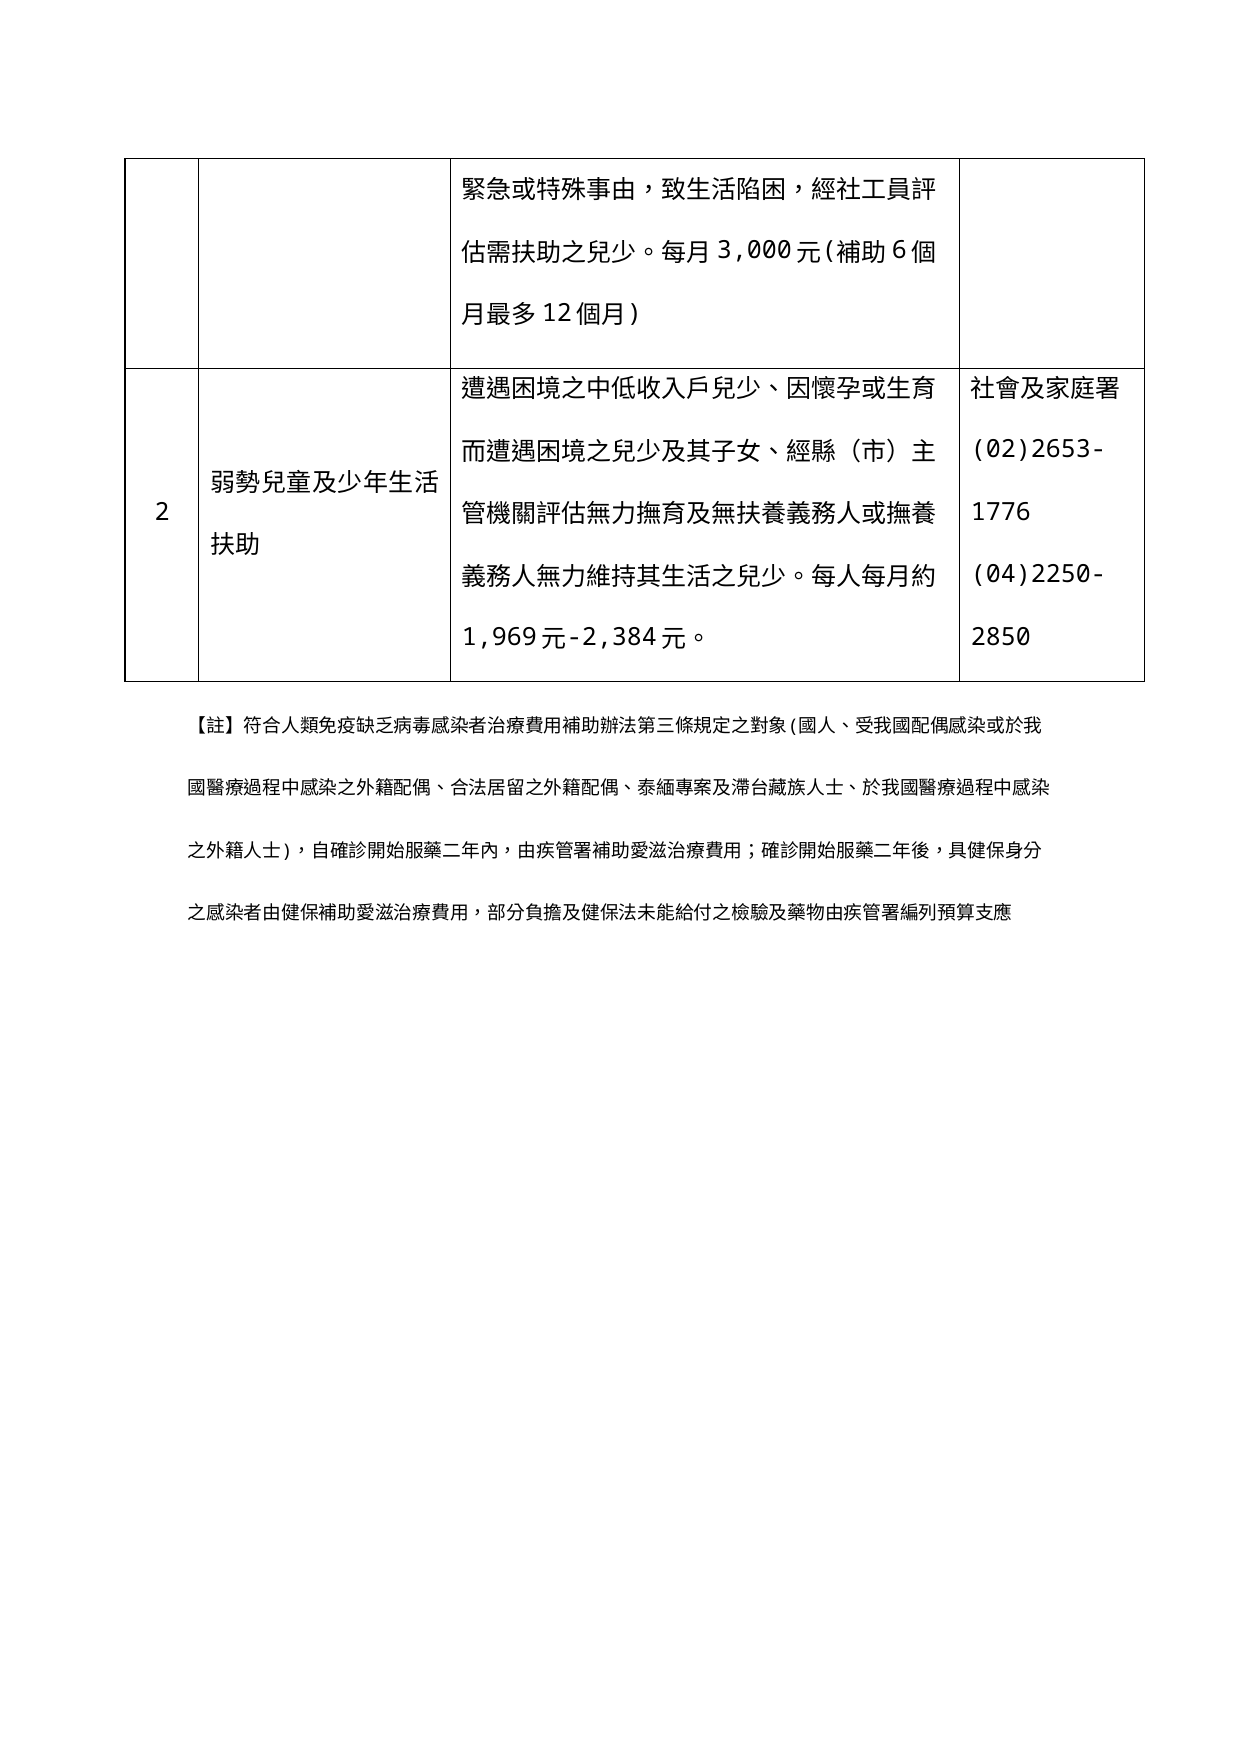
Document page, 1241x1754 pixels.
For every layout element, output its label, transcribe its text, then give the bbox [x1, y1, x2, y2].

table_cell [960, 159, 1144, 368]
table_cell 遭遇困境之中低收入戶兒少、因懷孕或生育而遭遇困境之兒少及其子女、經縣（市）主管機關評估無力撫育及無扶養義務人或撫養義務人無力維持其生活之兒少。每人每月約1,969元-2,384元。 [451, 369, 959, 681]
table_cell 弱勢兒童及少年生活扶助 [199, 369, 450, 681]
text 【註】符合人類免疫缺乏病毒感染者治療費用補助辦法第三條規定之對象(國人、受我國配偶感染或於我國醫療過程中感染之外籍配偶、合法居留之外籍配偶、泰緬專案及滯台藏族人士、於我國醫療過程中感染之外籍人士)，自確診開始服藥二年內，由疾管署補助愛滋治療費用；確診開始服藥二年後，具健保身分之感染者由健保補助愛滋治療費用，部分負擔及健保法未能給付之檢驗及藥物由疾管署編列預算支應 [187, 682, 1053, 932]
table_cell 社會及家庭署 (02)2653-1776 (04)2250-2850 [960, 369, 1144, 681]
table_cell 緊急或特殊事由，致生活陷困，經社工員評估需扶助之兒少。每月3,000元(補助6個月最多12個月) [451, 159, 959, 368]
table_cell [126, 159, 198, 368]
table_cell 2 [126, 369, 198, 681]
table_cell [199, 159, 450, 368]
